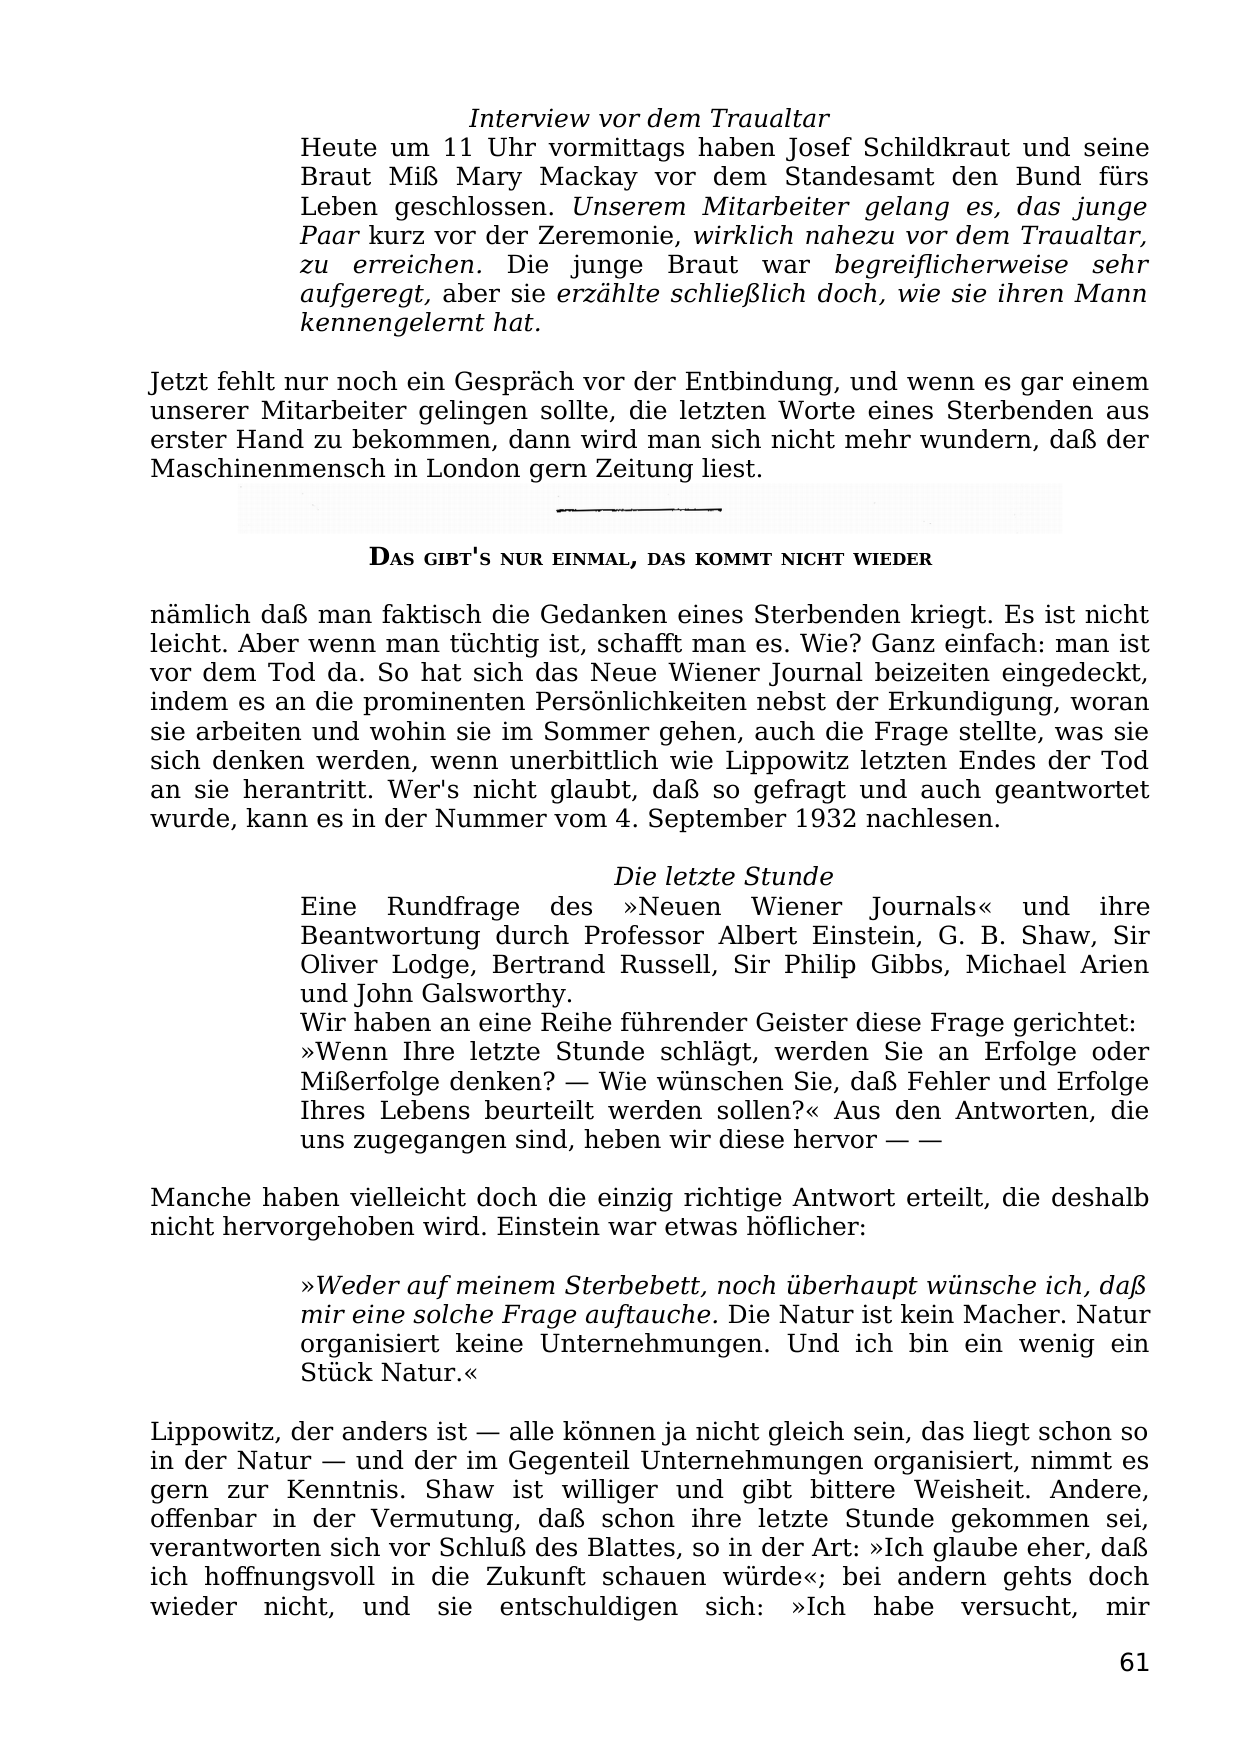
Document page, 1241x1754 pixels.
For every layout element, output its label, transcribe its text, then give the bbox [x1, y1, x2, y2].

text Wir haben an eine Reihe führender Geister diese Frage gerichtet: [300, 1008, 1151, 1037]
text Lippowitz, der anders ist — alle können ja nicht gleich sein, das liegt schon so in der Natur — und der im Gegenteil Unternehmungen organisiert, nimmt es gern zur Kenntnis. Shaw ist williger und gibt bittere Weisheit. Andere, offenbar in der Vermutung, daß schon ihre letzte Stunde gekommen sei, verantworten sich vor Schluß des Blattes, so in der Art: »Ich glaube eher, daß ich hoffnungsvoll in die Zukunft schauen würde«; bei andern gehts doch wieder nicht, und sie entschuldigen sich: »Ich habe versucht, mir [150, 1417, 1151, 1621]
text Heute um 11 Uhr vormittags haben Josef Schildkraut und seine Braut Miß Mary Mackay vor dem Standesamt den Bund fürs Leben geschlossen. Unserem Mitarbeiter gelang es, das junge Paar kurz vor der Zeremonie, wirklich nahezu vor dem Traualtar, zu erreichen. Die junge Braut war begreiflicherweise sehr aufgeregt, aber sie erzählte schließlich doch, wie sie ihren Mann kennengelernt hat. [300, 133, 1151, 337]
text Die letzte Stunde [300, 862, 1151, 892]
text »Weder auf meinem Sterbebett, noch überhaupt wünsche ich, daß mir eine solche Frage auftauche. Die Natur ist kein Macher. Natur organisiert keine Unternehmungen. Und ich bin ein wenig ein Stück Natur.« [300, 1271, 1151, 1387]
text Manche haben vielleicht doch die einzig richtige Antwort erteilt, die deshalb nicht hervorgehoben wird. Einstein war etwas höflicher: [150, 1183, 1151, 1242]
text Interview vor dem Traualtar [150, 104, 1151, 133]
text nämlich daß man faktisch die Gedanken eines Sterbenden kriegt. Es ist nicht leicht. Aber wenn man tüchtig ist, schafft man es. Wie? Ganz einfach: man ist vor dem Tod da. So hat sich das Neue Wiener Journal beizeiten eingedeckt, indem es an die prominenten Persönlichkeiten nebst der Erkundigung, woran sie arbeiten und wohin sie im Sommer gehen, auch die Frage stellte, was sie sich denken werden, wenn unerbittlich wie Lippowitz letzten Endes der Tod an sie herantritt. Wer's nicht glaubt, daß so gefragt und auch geantwortet wurde, kann es in der Nummer vom 4. September 1932 nachlesen. [150, 600, 1151, 833]
picture [237, 483, 1063, 534]
text »Wenn Ihre letzte Stunde schlägt, werden Sie an Erfolge oder Mißerfolge denken? — Wie wünschen Sie, daß Fehler und Erfolge Ihres Lebens beurteilt werden sollen?« Aus den Antworten, die uns zugegangen sind, heben wir diese hervor — — [300, 1037, 1151, 1154]
text Eine Rundfrage des »Neuen Wiener Journals« und ihre Beantwortung durch Professor Albert Einstein, G. B. Shaw, Sir Oliver Lodge, Bertrand Russell, Sir Philip Gibbs, Michael Arien und John Galsworthy. [300, 892, 1151, 1008]
text Jetzt fehlt nur noch ein Gespräch vor der Entbindung, und wenn es gar einem unserer Mitarbeiter gelingen sollte, die letzten Worte eines Sterbenden aus erster Hand zu bekommen, dann wird man sich nicht mehr wundern, daß der Maschinenmensch in London gern Zeitung liest. [150, 367, 1151, 483]
text Das gibt's nur einmal, das kommt nicht wieder [150, 483, 1151, 571]
